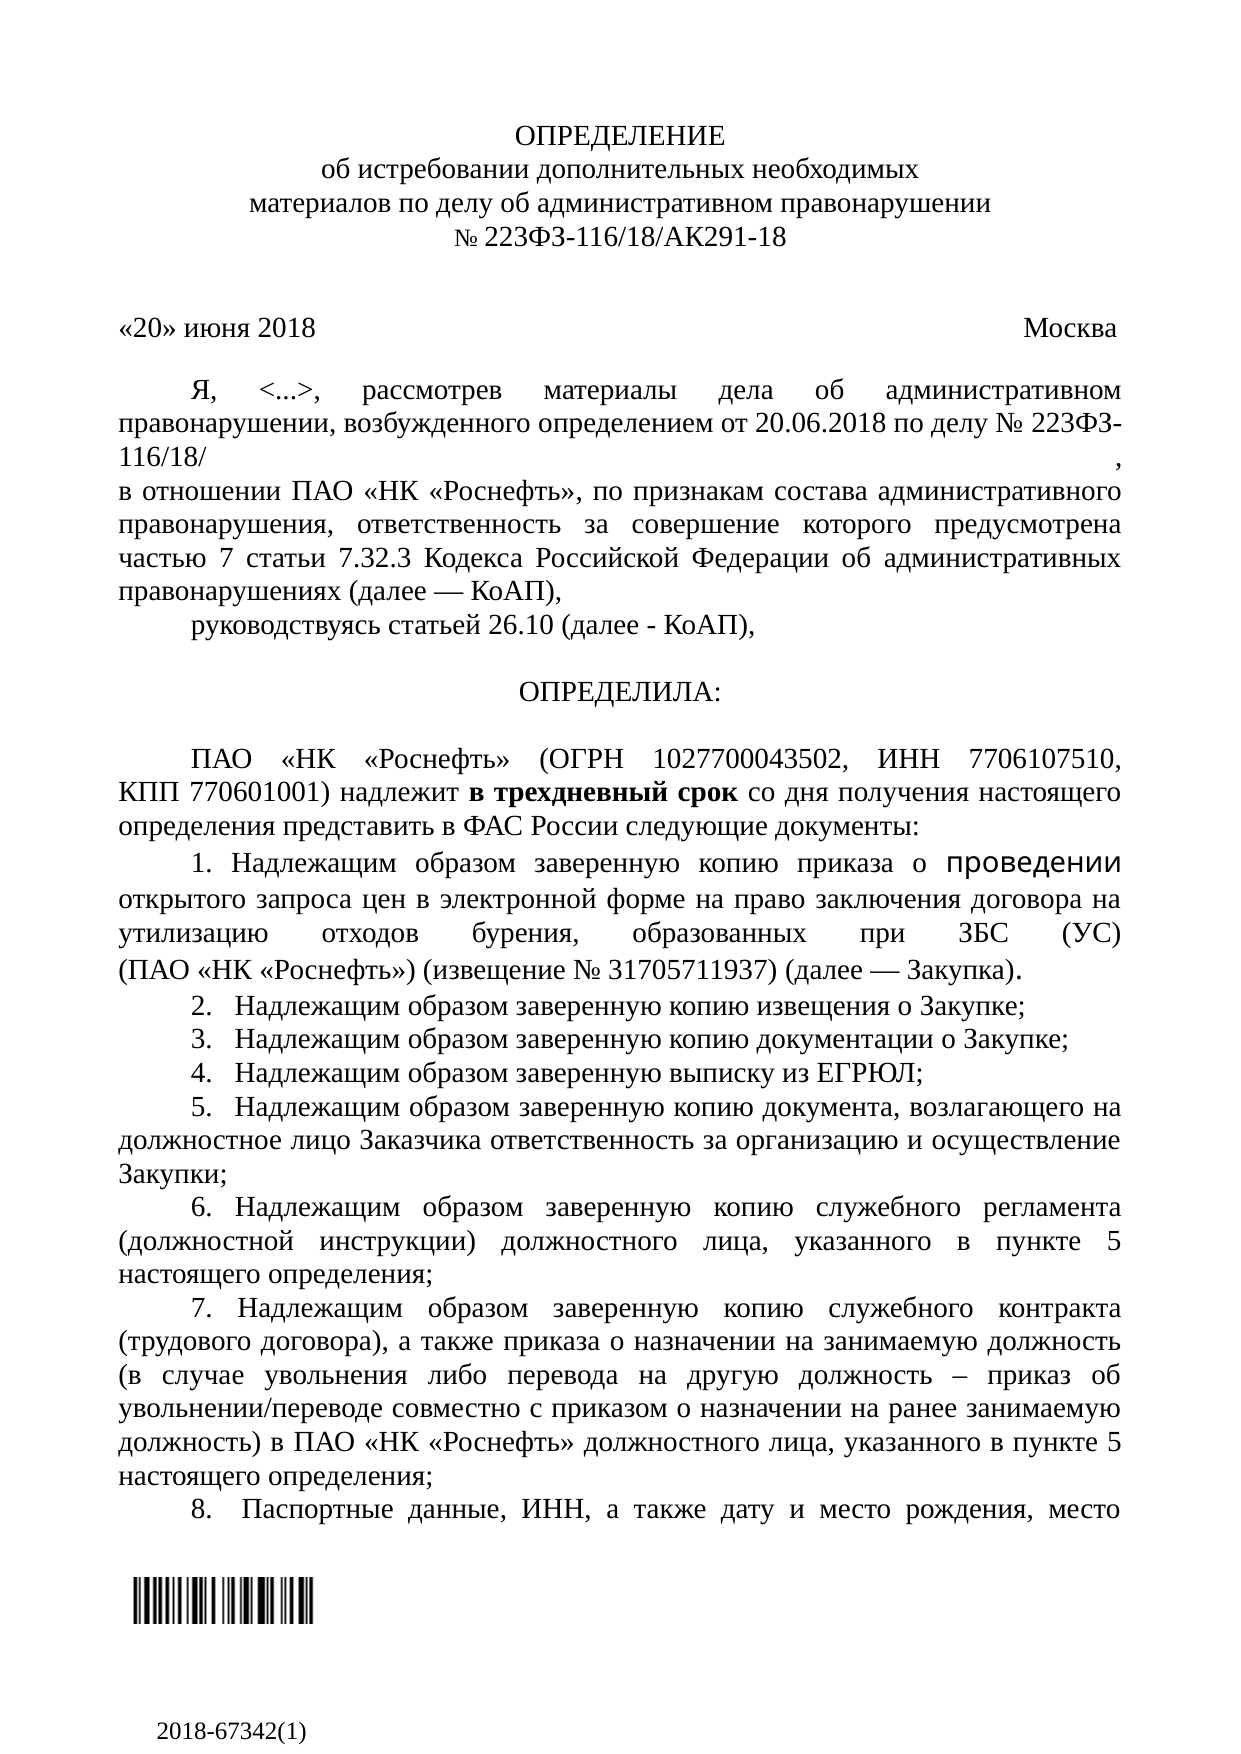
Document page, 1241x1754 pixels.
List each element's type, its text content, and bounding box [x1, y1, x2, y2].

text 3. Надлежащим образом заверенную копию документации о Закупке; [118, 1022, 1122, 1055]
text 8. Паспортные данные, ИНН, а также дату и место рождения, место [118, 1491, 1122, 1525]
text ПАО «НК «Роснефть» (ОГРН 1027700043502, ИНН 7706107510, КПП 770601001) надлежит в трехдневный срок со дня получения настоящего определения представить в ФАС России следующие документы: [118, 741, 1122, 842]
text ОПРЕДЕЛИЛА: [118, 674, 1122, 707]
text «20» июня 2018 Москва [118, 310, 1122, 343]
text 2. Надлежащим образом заверенную копию извещения о Закупке; [118, 988, 1122, 1022]
text руководствуясь статьей 26.10 (далее - КоАП), [118, 607, 1122, 640]
text ОПРЕДЕЛЕНИЕ [118, 118, 1122, 152]
text 5. Надлежащим образом заверенную копию документа, возлагающего на должностное лицо Заказчика ответственность за организацию и осуществление Закупки; [118, 1089, 1122, 1189]
text материалов по делу об административном правонарушении [118, 185, 1122, 219]
text 7. Надлежащим образом заверенную копию служебного контракта (трудового договора), а также приказа о назначении на занимаемую должность (в случае увольнения либо перевода на другую должность – приказ об увольнении/переводе совместно с приказом о назначении на ранее занимаемую должность) в ПАО «НК «Роснефть» должностного лица, указанного в пункте 5 настоящего определения; [118, 1290, 1122, 1491]
picture [118, 1577, 331, 1624]
text 4. Надлежащим образом заверенную выписку из ЕГРЮЛ; [118, 1055, 1122, 1089]
text 6. Надлежащим образом заверенную копию служебного регламента (должностной инструкции) должностного лица, указанного в пункте 5 настоящего определения; [118, 1189, 1122, 1290]
text об истребовании дополнительных необходимых [118, 152, 1122, 185]
text 1. Надлежащим образом заверенную копию приказа о проведении открытого запроса цен в электронной форме на право заключения договора на утилизацию отходов бурения, образованных при ЗБС (УС) (ПАО «НК «Роснефть») (извещение № 31705711937) (далее — Закупка). [118, 842, 1122, 988]
text № 223ФЗ-116/18/АК291-18 [118, 219, 1122, 252]
text Я, <...>, рассмотрев материалы дела об административном правонарушении, возбужденного определением от 20.06.2018 по делу № 223ФЗ-116/18/ , в отношении ПАО «НК «Роснефть», по признакам состава административного правонарушения, ответственность за совершение которого предусмотрена частью 7 статьи 7.32.3 Кодекса Российской Федерации об административных правонарушениях (далее — КоАП), [118, 372, 1122, 607]
